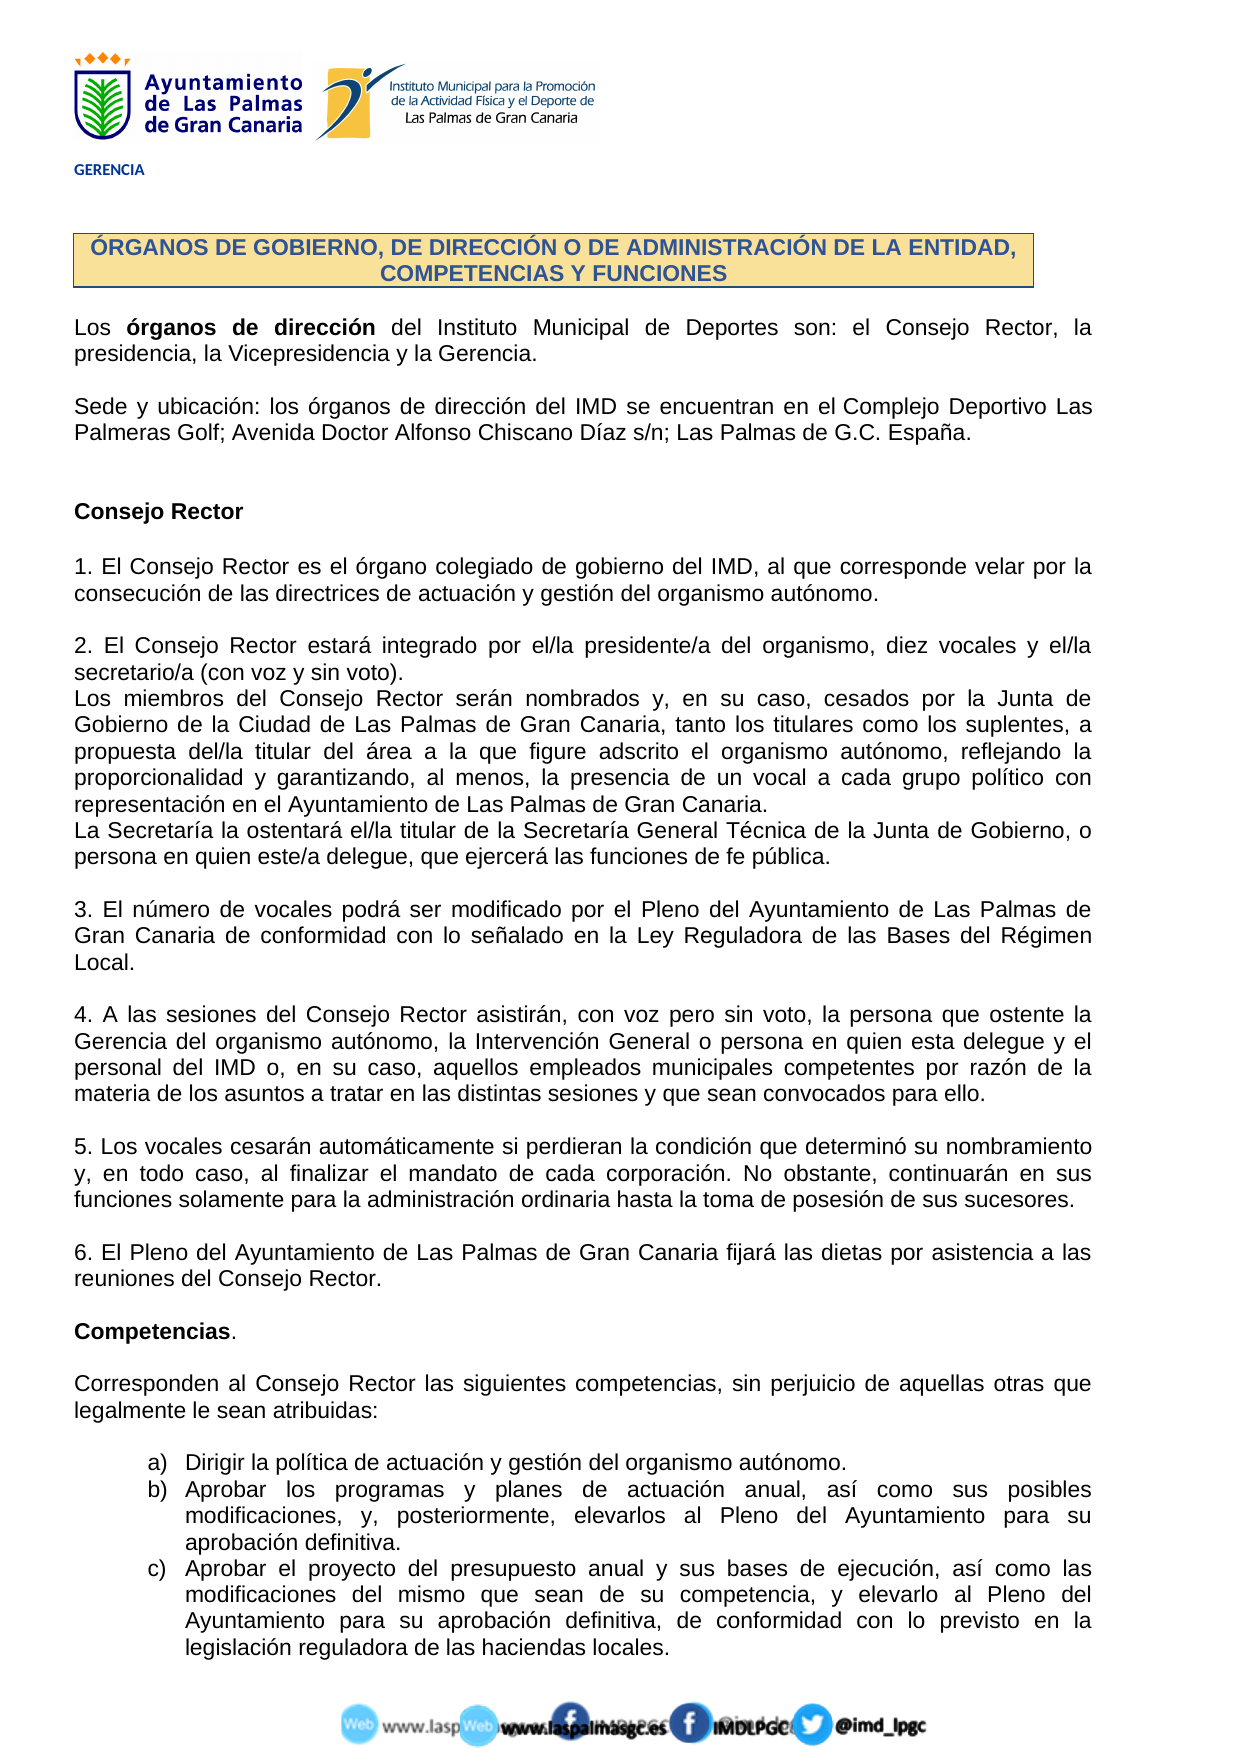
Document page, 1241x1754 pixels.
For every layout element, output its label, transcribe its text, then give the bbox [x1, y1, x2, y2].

table_header ÓRGANOS DE GOBIERNO, DE DIRECCIÓN O DE ADMINISTRACIÓN DE LA ENTIDAD, COMPETENCIAS Y FUNCIONES [74, 234, 1033, 286]
text 5. Los vocales cesarán automáticamente si perdieran la condición que determinó su nombramiento y, en todo caso, al finalizar el mandato de cada corporación. No obstante, continuarán en sus funciones solamente para la administración ordinaria hasta la toma de posesión de sus sucesores. [74, 1133, 1093, 1212]
text Corresponden al Consejo Rector las siguientes competencias, sin perjuicio de aquellas otras que legalmente le sean atribuidas: [74, 1370, 1093, 1423]
list Aprobar el proyecto del presupuesto anual y sus bases de ejecución, así como las modificaciones del mismo que sean de su competencia, y elevarlo al Pleno del Ayuntamiento para su aprobación definitiva, de conformidad con lo previsto en la legislación reguladora de las haciendas locales. [147, 1555, 1093, 1660]
text 6. El Pleno del Ayuntamiento de Las Palmas de Gran Canaria fijará las dietas por asistencia a las reuniones del Consejo Rector. [74, 1238, 1093, 1291]
list Dirigir la política de actuación y gestión del organismo autónomo. [147, 1449, 1093, 1476]
text 4. A las sesiones del Consejo Rector asistirán, con voz pero sin voto, la persona que ostente la Gerencia del organismo autónomo, la Intervención General o persona en quien esta delegue y el personal del IMD o, en su caso, aquellos empleados municipales competentes por razón de la materia de los asuntos a tratar en las distintas sesiones y que sean convocados para ello. [74, 1001, 1093, 1107]
text Los miembros del Consejo Rector serán nombrados y, en su caso, cesados por la Junta de Gobierno de la Ciudad de Las Palmas de Gran Canaria, tanto los titulares como los suplentes, a propuesta del/la titular del área a la que figure adscrito el organismo autónomo, reflejando la proporcionalidad y garantizando, al menos, la presencia de un vocal a cada grupo político con representación en el Ayuntamiento de Las Palmas de Gran Canaria. [74, 685, 1093, 817]
text Sede y ubicación: los órganos de dirección del IMD se encuentran en el Complejo Deportivo Las Palmeras Golf; Avenida Doctor Alfonso Chiscano Díaz s/n; Las Palmas de G.C. España. [74, 393, 1093, 446]
text La Secretaría la ostentará el/la titular de la Secretaría General Técnica de la Junta de Gobierno, o persona en quien este/a delegue, que ejercerá las funciones de fe pública. [74, 817, 1093, 869]
text 2. El Consejo Rector estará integrado por el/la presidente/a del organismo, diez vocales y el/la secretario/a (con voz y sin voto). [74, 632, 1093, 685]
list Aprobar los programas y planes de actuación anual, así como sus posibles modificaciones, y, posteriormente, elevarlos al Pleno del Ayuntamiento para su aprobación definitiva. [147, 1476, 1093, 1555]
text Consejo Rector [74, 498, 1093, 524]
text 3. El número de vocales podrá ser modificado por el Pleno del Ayuntamiento de Las Palmas de Gran Canaria de conformidad con lo señalado en la Ley Reguladora de las Bases del Régimen Local. [74, 896, 1093, 975]
text Competencias. [74, 1318, 1093, 1344]
text 1. El Consejo Rector es el órgano colegiado de gobierno del IMD, al que corresponde velar por la consecución de las directrices de actuación y gestión del organismo autónomo. [74, 553, 1093, 606]
text Los órganos de dirección del Instituto Municipal de Deportes son: el Consejo Rector, la presidencia, la Vicepresidencia y la Gerencia. [74, 314, 1093, 366]
